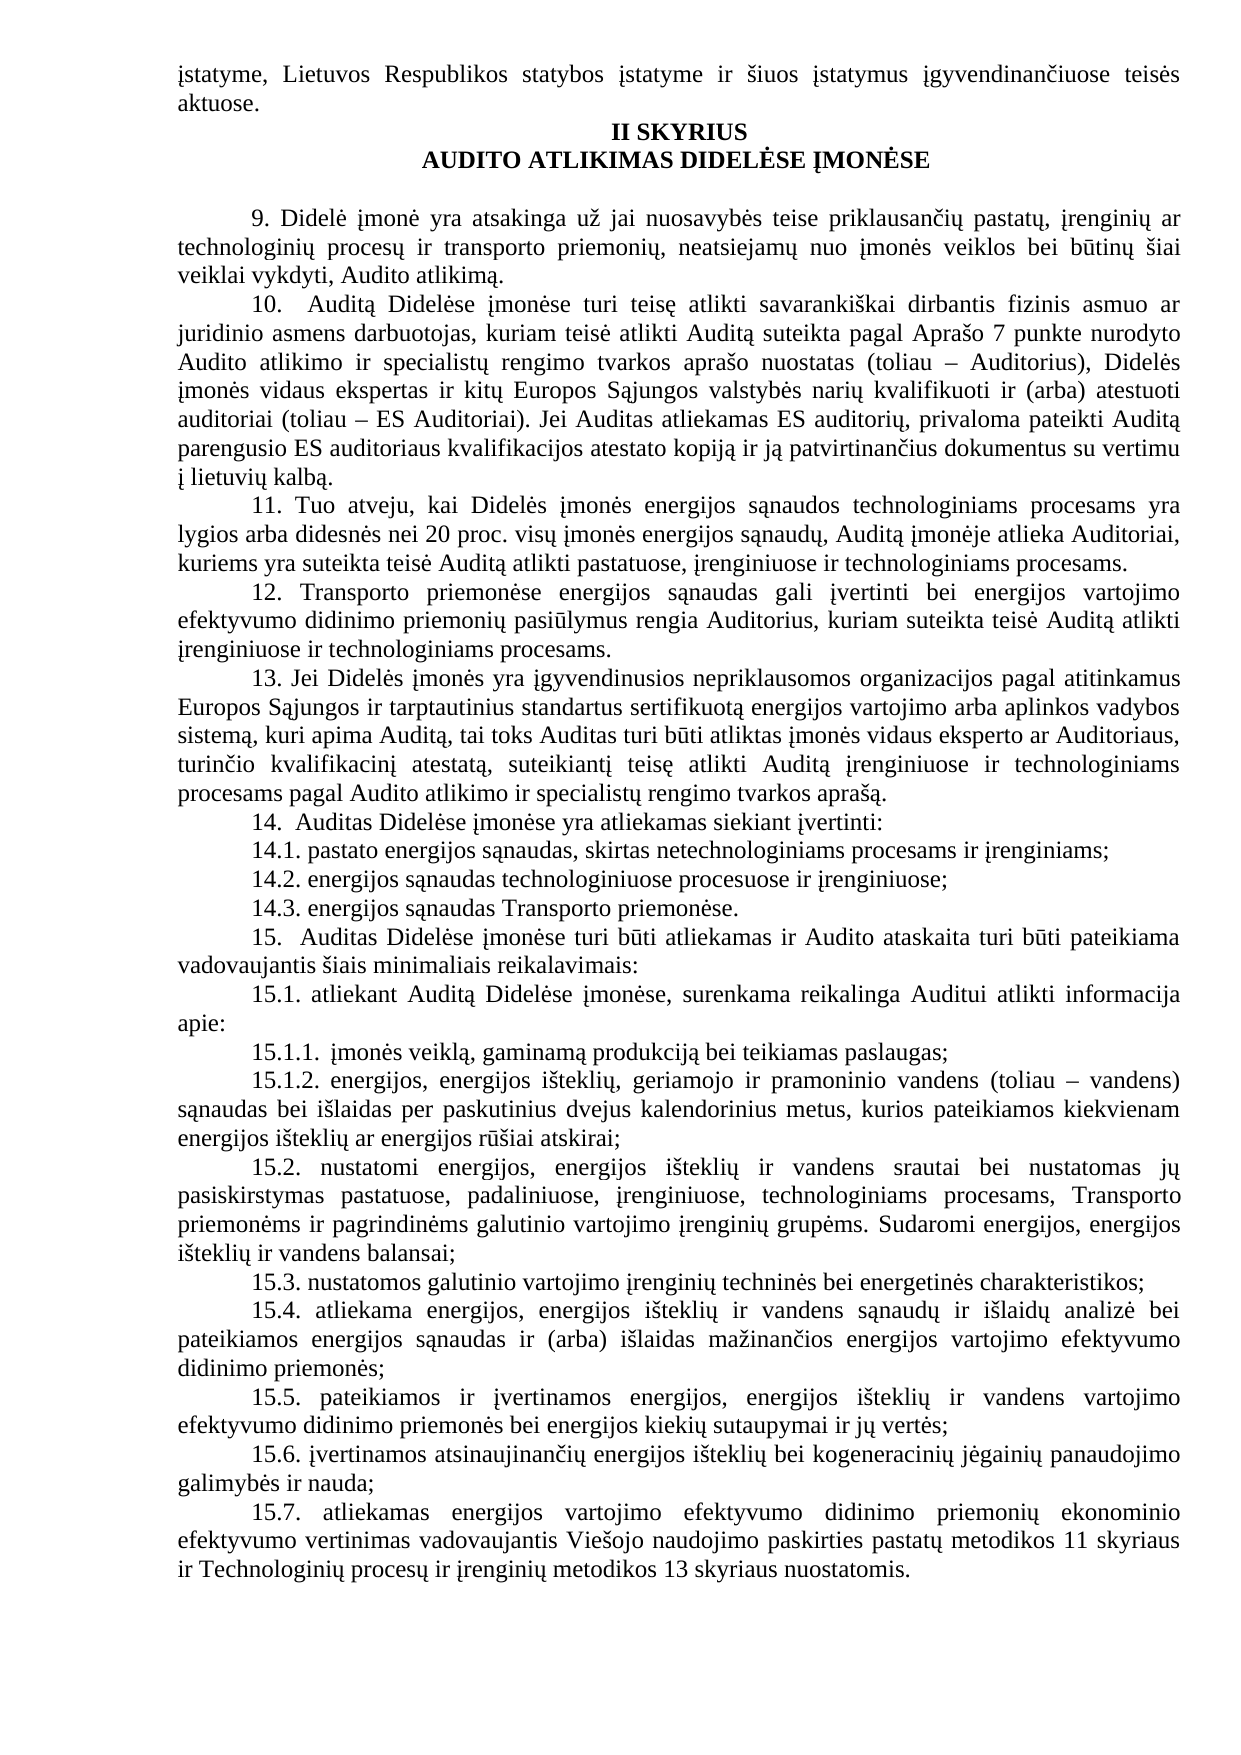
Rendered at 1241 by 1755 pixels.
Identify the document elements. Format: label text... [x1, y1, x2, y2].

text 15.6. įvertinamos atsinaujinančių energijos išteklių bei kogeneracinių jėgainių panaudojimo galimybės ir nauda; [177, 1439, 1181, 1497]
text 14.3. energijos sąnaudas Transporto priemonėse. [177, 893, 1181, 922]
text 14.1. pastato energijos sąnaudas, skirtas netechnologiniams procesams ir įrenginiams; [177, 835, 1181, 864]
text 15.2. nustatomi energijos, energijos išteklių ir vandens srautai bei nustatomas jų pasiskirstymas pastatuose, padaliniuose, įrenginiuose, technologiniams procesams, Transporto priemonėms ir pagrindinėms galutinio vartojimo įrenginių grupėms. Sudaromi energijos, energijos išteklių ir vandens balansai; [177, 1152, 1181, 1267]
text 13. Jei Didelės įmonės yra įgyvendinusios nepriklausomos organizacijos pagal atitinkamus Europos Sąjungos ir tarptautinius standartus sertifikuotą energijos vartojimo arba aplinkos vadybos sistemą, kuri apima Auditą, tai toks Auditas turi būti atliktas įmonės vidaus eksperto ar Auditoriaus, turinčio kvalifikacinį atestatą, suteikiantį teisę atlikti Auditą įrenginiuose ir technologiniams procesams pagal Audito atlikimo ir specialistų rengimo tvarkos aprašą. [177, 663, 1181, 807]
text įstatyme, Lietuvos Respublikos statybos įstatyme ir šiuos įstatymus įgyvendinančiuose teisės aktuose. [177, 59, 1181, 117]
text 9. Didelė įmonė yra atsakinga už jai nuosavybės teise priklausančių pastatų, įrenginių ar technologinių procesų ir transporto priemonių, neatsiejamų nuo įmonės veiklos bei būtinų šiai veiklai vykdyti, Audito atlikimą. [177, 203, 1181, 289]
text AUDITO ATLIKIMAS DIDELĖSE ĮMONĖSE [177, 145, 1181, 174]
text 15. Auditas Didelėse įmonėse turi būti atliekamas ir Audito ataskaita turi būti pateikiama vadovaujantis šiais minimaliais reikalavimais: [177, 922, 1181, 979]
text 15.7. atliekamas energijos vartojimo efektyvumo didinimo priemonių ekonominio efektyvumo vertinimas vadovaujantis Viešojo naudojimo paskirties pastatų metodikos 11 skyriaus ir Technologinių procesų ir įrenginių metodikos 13 skyriaus nuostatomis. [177, 1497, 1181, 1583]
text II SKYRIUS [177, 117, 1181, 145]
text 10. Auditą Didelėse įmonėse turi teisę atlikti savarankiškai dirbantis fizinis asmuo ar juridinio asmens darbuotojas, kuriam teisė atlikti Auditą suteikta pagal Aprašo 7 punkte nurodyto Audito atlikimo ir specialistų rengimo tvarkos aprašo nuostatas (toliau – Auditorius), Didelės įmonės vidaus ekspertas ir kitų Europos Sąjungos valstybės narių kvalifikuoti ir (arba) atestuoti auditoriai (toliau – ES Auditoriai). Jei Auditas atliekamas ES auditorių, privaloma pateikti Auditą parengusio ES auditoriaus kvalifikacijos atestato kopiją ir ją patvirtinančius dokumentus su vertimu į lietuvių kalbą. [177, 289, 1181, 490]
text 15.1.1. įmonės veiklą, gaminamą produkciją bei teikiamas paslaugas; [177, 1037, 1181, 1065]
text 15.3. nustatomos galutinio vartojimo įrenginių techninės bei energetinės charakteristikos; [177, 1267, 1181, 1295]
text 11. Tuo atveju, kai Didelės įmonės energijos sąnaudos technologiniams procesams yra lygios arba didesnės nei 20 proc. visų įmonės energijos sąnaudų, Auditą įmonėje atlieka Auditoriai, kuriems yra suteikta teisė Auditą atlikti pastatuose, įrenginiuose ir technologiniams procesams. [177, 490, 1181, 577]
text 15.5. pateikiamos ir įvertinamos energijos, energijos išteklių ir vandens vartojimo efektyvumo didinimo priemonės bei energijos kiekių sutaupymai ir jų vertės; [177, 1382, 1181, 1439]
text 15.4. atliekama energijos, energijos išteklių ir vandens sąnaudų ir išlaidų analizė bei pateikiamos energijos sąnaudas ir (arba) išlaidas mažinančios energijos vartojimo efektyvumo didinimo priemonės; [177, 1295, 1181, 1382]
text 12. Transporto priemonėse energijos sąnaudas gali įvertinti bei energijos vartojimo efektyvumo didinimo priemonių pasiūlymus rengia Auditorius, kuriam suteikta teisė Auditą atlikti įrenginiuose ir technologiniams procesams. [177, 577, 1181, 663]
text 15.1.2. energijos, energijos išteklių, geriamojo ir pramoninio vandens (toliau – vandens) sąnaudas bei išlaidas per paskutinius dvejus kalendorinius metus, kurios pateikiamos kiekvienam energijos išteklių ar energijos rūšiai atskirai; [177, 1065, 1181, 1152]
text 15.1. atliekant Auditą Didelėse įmonėse, surenkama reikalinga Auditui atlikti informacija apie: [177, 979, 1181, 1037]
text 14. Auditas Didelėse įmonėse yra atliekamas siekiant įvertinti: [177, 807, 1181, 835]
text 14.2. energijos sąnaudas technologiniuose procesuose ir įrenginiuose; [177, 864, 1181, 893]
